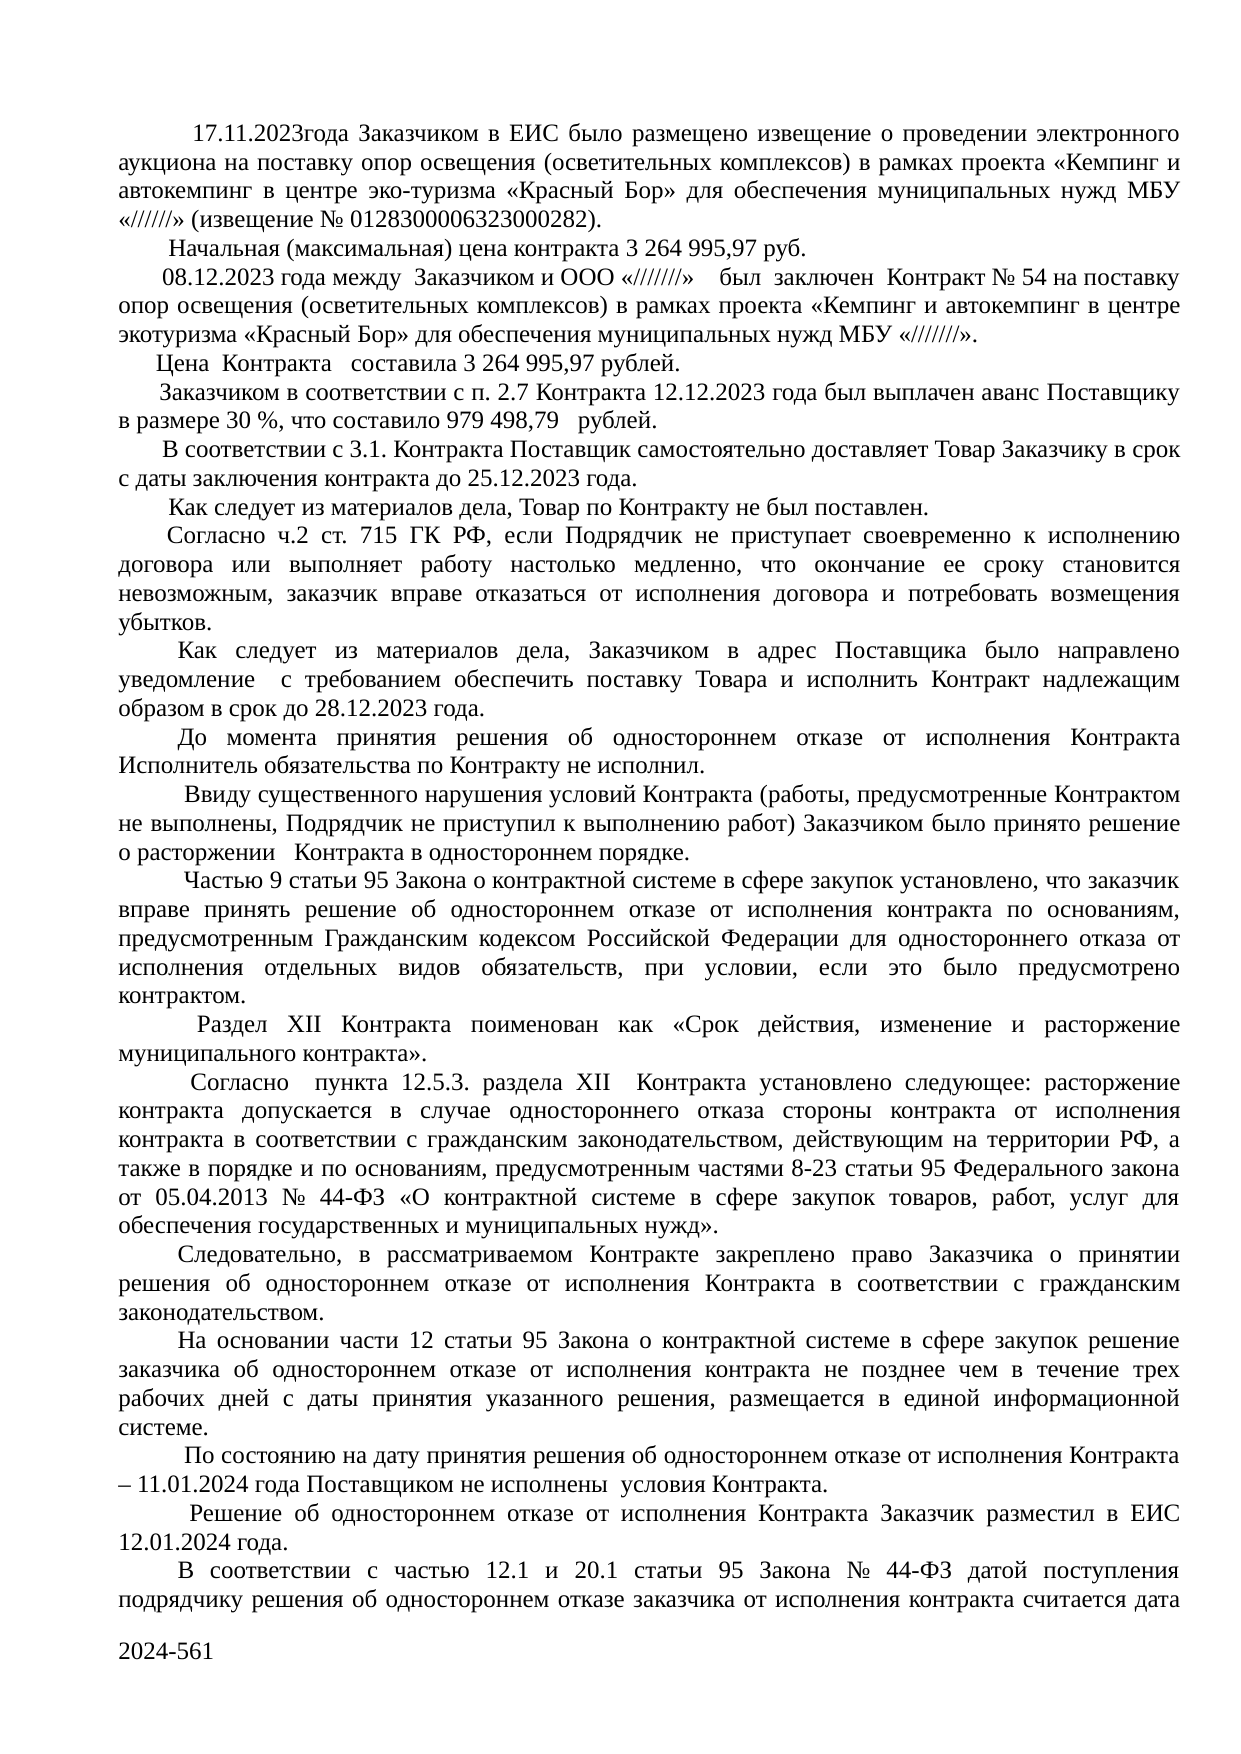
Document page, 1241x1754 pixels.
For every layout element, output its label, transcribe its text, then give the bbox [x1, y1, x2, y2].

text На основании части 12 статьи 95 Закона о контрактной системе в сфере закупок решение заказчика об одностороннем отказе от исполнения контракта не позднее чем в течение трех рабочих дней с даты принятия указанного решения, размещается в единой информационной системе. [118, 1326, 1181, 1441]
text Решение об одностороннем отказе от исполнения Контракта Заказчик разместил в ЕИС 12.01.2024 года. [118, 1498, 1181, 1556]
text 17.11.2023года Заказчиком в ЕИС было размещено извещение о проведении электронного аукциона на поставку опор освещения (осветительных комплексов) в рамках проекта «Кемпинг и автокемпинг в центре эко-туризма «Красный Бор» для обеспечения муниципальных нужд МБУ «//////» (извещение № 0128300006323000282). [118, 118, 1181, 233]
text Как следует из материалов дела, Заказчиком в адрес Поставщика было направлено уведомление с требованием обеспечить поставку Товара и исполнить Контракт надлежащим образом в срок до 28.12.2023 года. [118, 636, 1181, 722]
subtitle 08.12.2023 года между Заказчиком и ООО «///////» был заключен Контракт № 54 на поставку опор освещения (осветительных комплексов) в рамках проекта «Кемпинг и автокемпинг в центре экотуризма «Красный Бор» для обеспечения муниципальных нужд МБУ «///////». [118, 262, 1181, 348]
text В соответствии с частью 12.1 и 20.1 статьи 95 Закона № 44-ФЗ датой поступления подрядчику решения об одностороннем отказе заказчика от исполнения контракта считается дата [118, 1556, 1181, 1613]
subtitle Заказчиком в соответствии с п. 2.7 Контракта 12.12.2023 года был выплачен аванс Поставщику в размере 30 %, что составило 979 498,79 рублей. [118, 377, 1181, 434]
subtitle Согласно ч.2 ст. 715 ГК РФ, если Подрядчик не приступает своевременно к исполнению договора или выполняет работу настолько медленно, что окончание ее сроку становится невозможным, заказчик вправе отказаться от исполнения договора и потребовать возмещения убытков. [118, 521, 1181, 636]
subtitle В соответствии с 3.1. Контракта Поставщик самостоятельно доставляет Товар Заказчику в срок с даты заключения контракта до 25.12.2023 года. [118, 434, 1181, 492]
subtitle Как следует из материалов дела, Товар по Контракту не был поставлен. [118, 492, 1181, 521]
subtitle Цена Контракта составила 3 264 995,97 рублей. [118, 348, 1181, 377]
text Раздел XII Контракта поименован как «Срок действия, изменение и расторжение муниципального контракта». [118, 1009, 1181, 1067]
text Частью 9 статьи 95 Закона о контрактной системе в сфере закупок установлено, что заказчик вправе принять решение об одностороннем отказе от исполнения контракта по основаниям, предусмотренным Гражданским кодексом Российской Федерации для одностороннего отказа от исполнения отдельных видов обязательств, при условии, если это было предусмотрено контрактом. [118, 866, 1181, 1009]
text До момента принятия решения об одностороннем отказе от исполнения Контракта Исполнитель обязательства по Контракту не исполнил. [118, 722, 1181, 779]
text Начальная (максимальная) цена контракта 3 264 995,97 руб. [118, 233, 1181, 262]
text По состоянию на дату принятия решения об одностороннем отказе от исполнения Контракта – 11.01.2024 года Поставщиком не исполнены условия Контракта. [118, 1441, 1181, 1498]
text Согласно пункта 12.5.3. раздела XII Контракта установлено следующее: расторжение контракта допускается в случае одностороннего отказа стороны контракта от исполнения контракта в соответствии с гражданским законодательством, действующим на территории РФ, а также в порядке и по основаниям, предусмотренным частями 8-23 статьи 95 Федерального закона от 05.04.2013 № 44-ФЗ «О контрактной системе в сфере закупок товаров, работ, услуг для обеспечения государственных и муниципальных нужд». [118, 1067, 1181, 1239]
text Следовательно, в рассматриваемом Контракте закреплено право Заказчика о принятии решения об одностороннем отказе от исполнения Контракта в соответствии с гражданским законодательством. [118, 1239, 1181, 1326]
text Ввиду существенного нарушения условий Контракта (работы, предусмотренные Контрактом не выполнены, Подрядчик не приступил к выполнению работ) Заказчиком было принято решение о расторжении Контракта в одностороннем порядке. [118, 779, 1181, 866]
